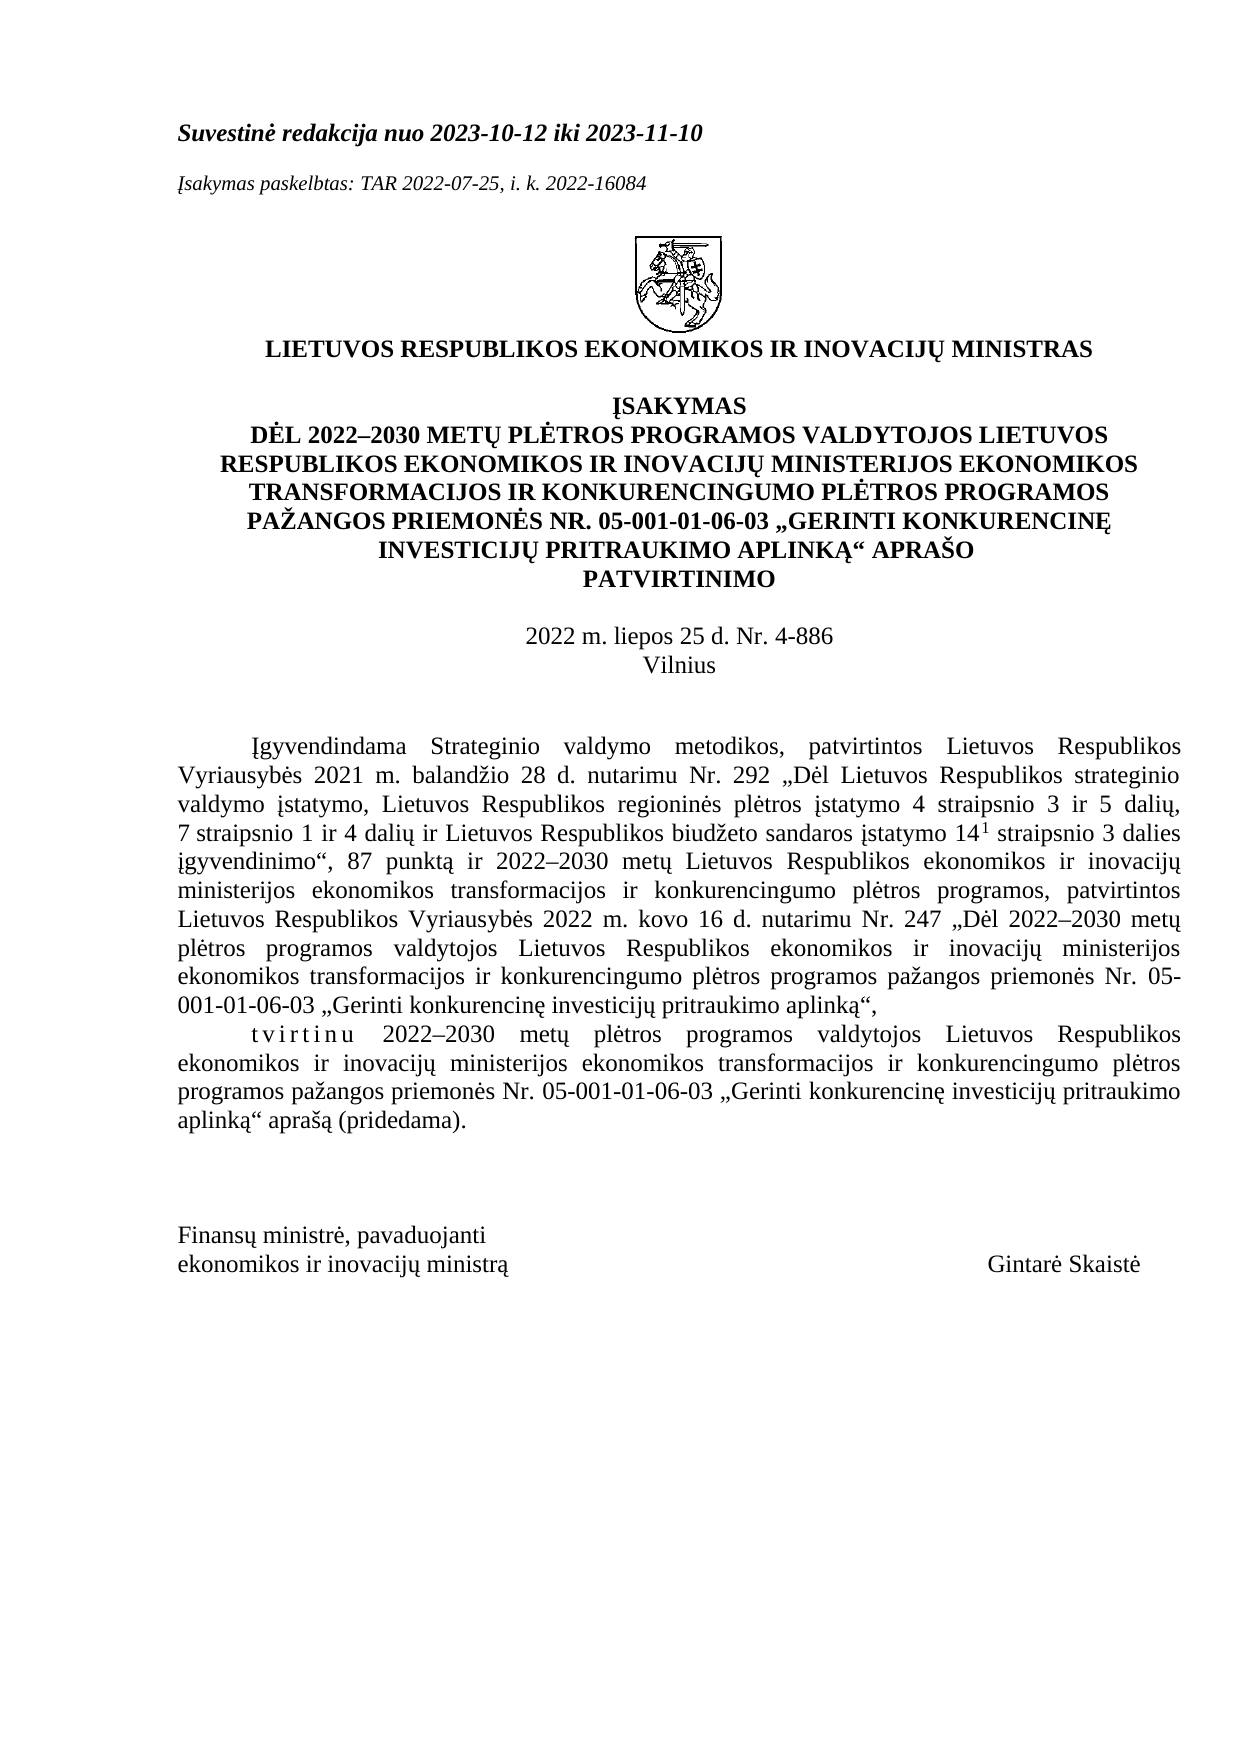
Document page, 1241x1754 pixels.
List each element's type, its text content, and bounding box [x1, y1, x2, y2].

text Vilnius [177, 650, 1181, 679]
text tvirtinu 2022–2030 metų plėtros programos valdytojos Lietuvos Respublikos ekonomikos ir inovacijų ministerijos ekonomikos transformacijos ir konkurencingumo plėtros programos pažangos priemonės Nr. 05-001-01-06-03 „Gerinti konkurencinę investicijų pritraukimo aplinką“ aprašą (pridedama). [177, 1019, 1181, 1134]
text LIETUVOS RESPUBLIKOS Ekonomikos ir inovacijų MINISTRAS [177, 334, 1181, 362]
text ekonomikos ir inovacijų ministrą Gintarė Skaistė [177, 1249, 1181, 1278]
text įsakymas [177, 391, 1181, 420]
text Finansų ministrė, pavaduojanti [177, 1220, 1181, 1249]
text 2022 m. liepos 25 d. Nr. 4-886 [177, 621, 1181, 650]
text Suvestinė redakcija nuo 2023-10-12 iki 2023-11-10 [177, 118, 1181, 147]
text PATVIRTINIMO [177, 564, 1181, 592]
text Įsakymas paskelbtas: TAR 2022-07-25, i. k. 2022-16084 [177, 171, 1181, 195]
text DĖL 2022–2030 METŲ PLĖTROS PROGRAMOS VALDYTOJOS LIETUVOS RESPUBLIKOS EKONOMIKOS IR INOVACIJŲ MINISTERIJOS EKONOMIKOS TRANSFORMACIJOS IR KONKURENCINGUMO PLĖTROS PROGRAMOS PAŽANGOS PRIEMONĖS NR. 05-001-01-06-03 „GERINTI KONKURENCINĘ INVESTICIJŲ PRITRAUKIMO APLINKĄ“ APRAŠO [177, 420, 1181, 564]
text Įgyvendindama Strateginio valdymo metodikos, patvirtintos Lietuvos Respublikos Vyriausybės 2021 m. balandžio 28 d. nutarimu Nr. 292 „Dėl Lietuvos Respublikos strateginio valdymo įstatymo, Lietuvos Respublikos regioninės plėtros įstatymo 4 straipsnio 3 ir 5 dalių, 7 straipsnio 1 ir 4 dalių ir Lietuvos Respublikos biudžeto sandaros įstatymo 141 straipsnio 3 dalies įgyvendinimo“, 87 punktą ir 2022–2030 metų Lietuvos Respublikos ekonomikos ir inovacijų ministerijos ekonomikos transformacijos ir konkurencingumo plėtros programos, patvirtintos Lietuvos Respublikos Vyriausybės 2022 m. kovo 16 d. nutarimu Nr. 247 „Dėl 2022–2030 metų plėtros programos valdytojos Lietuvos Respublikos ekonomikos ir inovacijų ministerijos ekonomikos transformacijos ir konkurencingumo plėtros programos pažangos priemonės Nr. 05-001-01-06-03 „Gerinti konkurencinę investicijų pritraukimo aplinką“, [177, 731, 1181, 1019]
